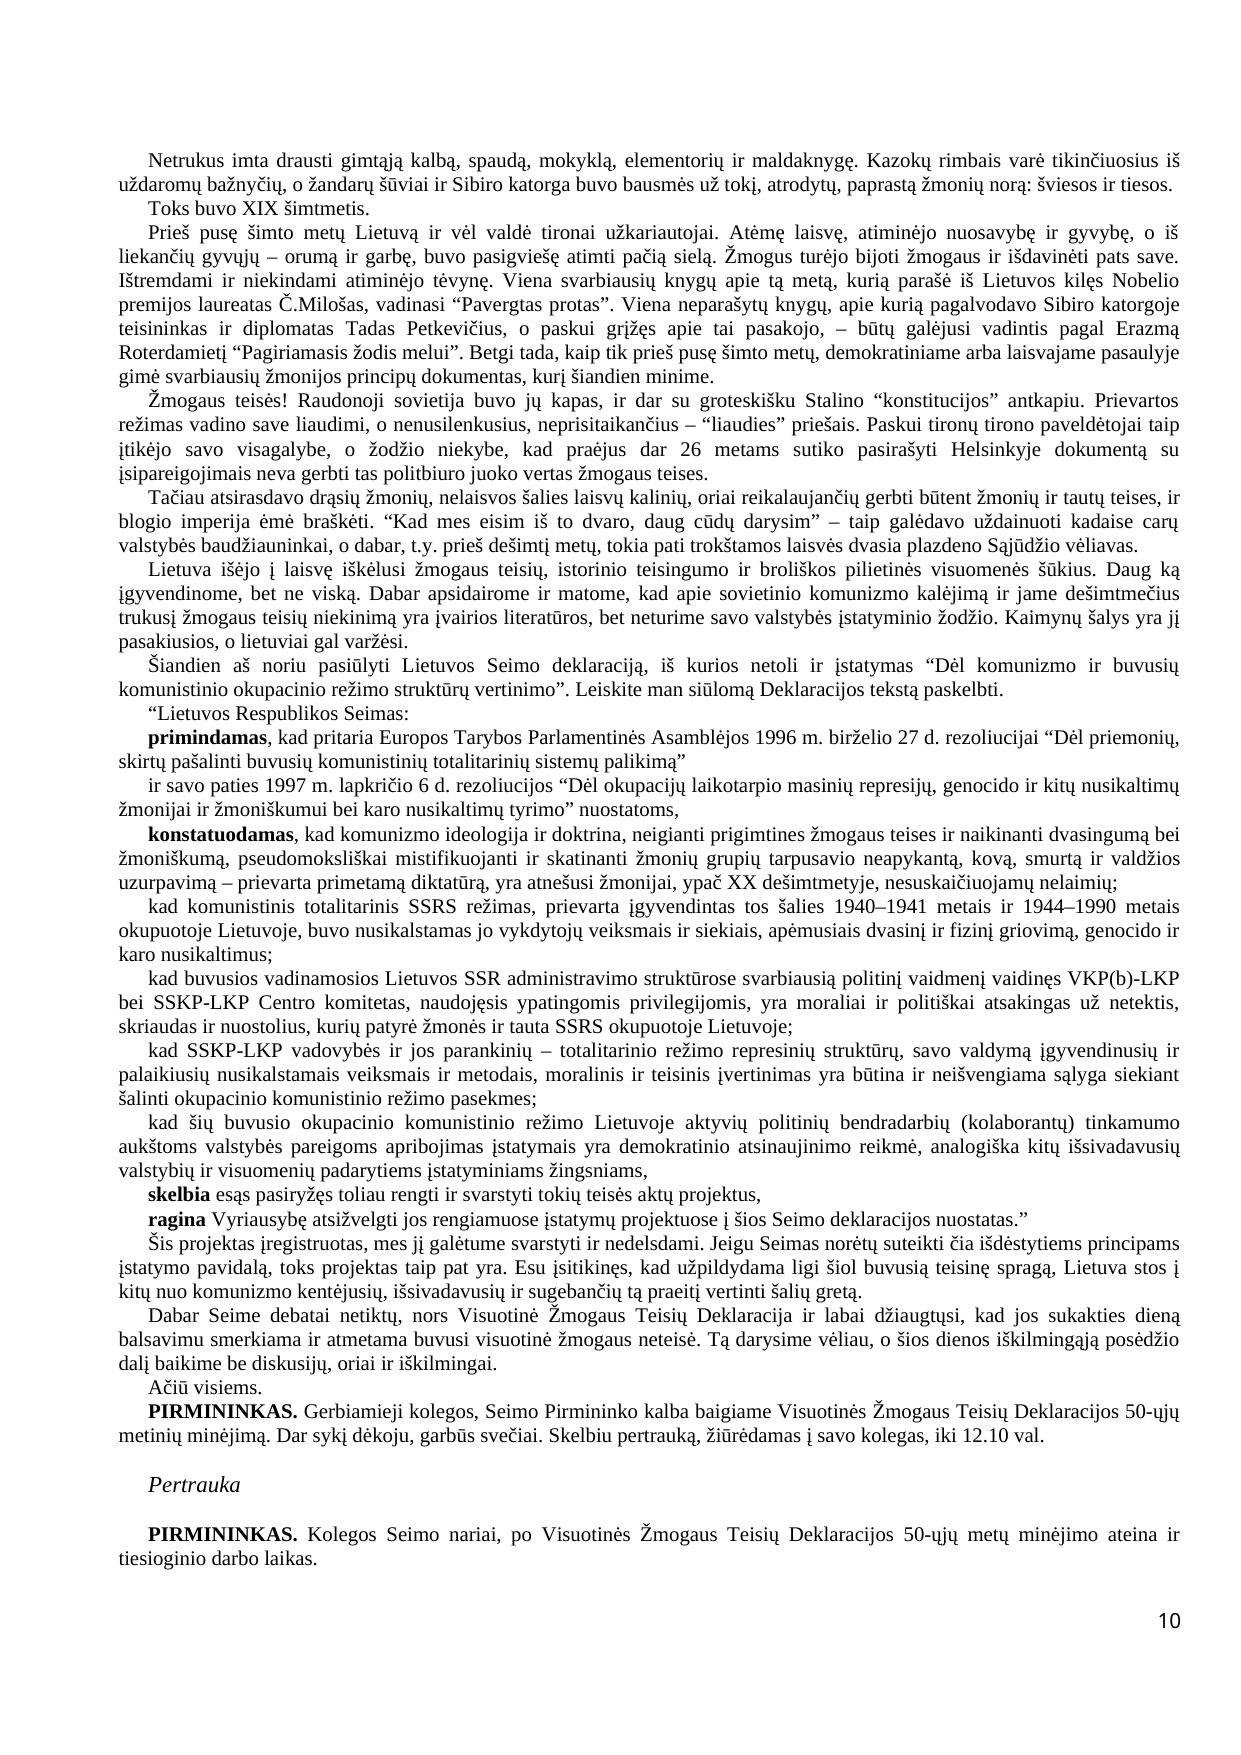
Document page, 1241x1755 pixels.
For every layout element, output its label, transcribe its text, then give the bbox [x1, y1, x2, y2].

text konstatuodamas, kad komunizmo ideologija ir doktrina, neigianti prigimtines žmogaus teises ir naikinanti dvasingumą bei žmoniškumą, pseudomoksliškai mistifikuojanti ir skatinanti žmonių grupių tarpusavio neapykantą, kovą, smurtą ir valdžios uzurpavimą – prievarta primetamą diktatūrą, yra atnešusi žmonijai, ypač XX dešimtmetyje, nesuskaičiuojamų nelaimių; [118, 821, 1181, 894]
text Netrukus imta drausti gimtąją kalbą, spaudą, mokyklą, elementorių ir maldaknygę. Kazokų rimbais varė tikinčiuosius iš uždaromų bažnyčių, o žandarų šūviai ir Sibiro katorga buvo bausmės už tokį, atrodytų, paprastą žmonių norą: šviesos ir tiesos. [118, 148, 1181, 196]
text Prieš pusę šimto metų Lietuvą ir vėl valdė tironai užkariautojai. Atėmę laisvę, atiminėjo nuosavybę ir gyvybę, o iš liekančių gyvųjų – orumą ir garbę, buvo pasigviešę atimti pačią sielą. Žmogus turėjo bijoti žmogaus ir išdavinėti pats save. Ištremdami ir niekindami atiminėjo tėvynę. Viena svarbiausių knygų apie tą metą, kurią parašė iš Lietuvos kilęs Nobelio premijos laureatas Č.Milošas, vadinasi “Pavergtas protas”. Viena neparašytų knygų, apie kurią pagalvodavo Sibiro katorgoje teisininkas ir diplomatas Tadas Petkevičius, o paskui grįžęs apie tai pasakojo, – būtų galėjusi vadintis pagal Erazmą Roterdamietį “Pagiriamasis žodis melui”. Betgi tada, kaip tik prieš pusę šimto metų, demokratiniame arba laisvajame pasaulyje gimė svarbiausių žmonijos principų dokumentas, kurį šiandien minime. [118, 220, 1181, 388]
text PIRMININKAS. Kolegos Seimo nariai, po Visuotinės Žmogaus Teisių Deklaracijos 50-ųjų metų minėjimo ateina ir tiesioginio darbo laikas. [118, 1522, 1181, 1570]
text Tačiau atsirasdavo drąsių žmonių, nelaisvos šalies laisvų kalinių, oriai reikalaujančių gerbti būtent žmonių ir tautų teises, ir blogio imperija ėmė braškėti. “Kad mes eisim iš to dvaro, daug cūdų darysim” – taip galėdavo uždainuoti kadaise carų valstybės baudžiauninkai, o dabar, t.y. prieš dešimtį metų, tokia pati trokštamos laisvės dvasia plazdeno Sąjūdžio vėliavas. [118, 484, 1181, 557]
text Pertrauka [118, 1471, 1181, 1497]
text skelbia esąs pasiryžęs toliau rengti ir svarstyti tokių teisės aktų projektus, [118, 1182, 1181, 1206]
text ir savo paties 1997 m. lapkričio 6 d. rezoliucijos “Dėl okupacijų laikotarpio masinių represijų, genocido ir kitų nusikaltimų žmonijai ir žmoniškumui bei karo nusikaltimų tyrimo” nuostatoms, [118, 773, 1181, 821]
text PIRMININKAS. Gerbiamieji kolegos, Seimo Pirmininko kalba baigiame Visuotinės Žmogaus Teisių Deklaracijos 50-ųjų metinių minėjimą. Dar sykį dėkoju, garbūs svečiai. Skelbiu pertrauką, žiūrėdamas į savo kolegas, iki 12.10 val. [118, 1399, 1181, 1447]
text Šis projektas įregistruotas, mes jį galėtume svarstyti ir nedelsdami. Jeigu Seimas norėtų suteikti čia išdėstytiems principams įstatymo pavidalą, toks projektas taip pat yra. Esu įsitikinęs, kad užpildydama ligi šiol buvusią teisinę spragą, Lietuva stos į kitų nuo komunizmo kentėjusių, išsivadavusių ir sugebančių tą praeitį vertinti šalių gretą. [118, 1231, 1181, 1303]
text ragina Vyriausybę atsižvelgti jos rengiamuose įstatymų projektuose į šios Seimo deklaracijos nuostatas.” [118, 1206, 1181, 1231]
text Dabar Seime debatai netiktų, nors Visuotinė Žmogaus Teisių Deklaracija ir labai džiaugtųsi, kad jos sukakties dieną balsavimu smerkiama ir atmetama buvusi visuotinė žmogaus neteisė. Tą darysime vėliau, o šios dienos iškilmingąją posėdžio dalį baikime be diskusijų, oriai ir iškilmingai. [118, 1303, 1181, 1375]
text kad SSKP-LKP vadovybės ir jos parankinių – totalitarinio režimo represinių struktūrų, savo valdymą įgyvendinusių ir palaikiusių nusikalstamais veiksmais ir metodais, moralinis ir teisinis įvertinimas yra būtina ir neišvengiama sąlyga siekiant šalinti okupacinio komunistinio režimo pasekmes; [118, 1038, 1181, 1110]
text kad komunistinis totalitarinis SSRS režimas, prievarta įgyvendintas tos šalies 1940–1941 metais ir 1944–1990 metais okupuotoje Lietuvoje, buvo nusikalstamas jo vykdytojų veiksmais ir siekiais, apėmusiais dvasinį ir fizinį griovimą, genocido ir karo nusikaltimus; [118, 894, 1181, 966]
text kad šių buvusio okupacinio komunistinio režimo Lietuvoje aktyvių politinių bendradarbių (kolaborantų) tinkamumo aukštoms valstybės pareigoms apribojimas įstatymais yra demokratinio atsinaujinimo reikmė, analogiška kitų išsivadavusių valstybių ir visuomenių padarytiems įstatyminiams žingsniams, [118, 1110, 1181, 1182]
text Šiandien aš noriu pasiūlyti Lietuvos Seimo deklaraciją, iš kurios netoli ir įstatymas “Dėl komunizmo ir buvusių komunistinio okupacinio režimo struktūrų vertinimo”. Leiskite man siūlomą Deklaracijos tekstą paskelbti. [118, 653, 1181, 701]
text “Lietuvos Respublikos Seimas: [118, 701, 1181, 725]
text Ačiū visiems. [118, 1375, 1181, 1399]
text Lietuva išėjo į laisvę iškėlusi žmogaus teisių, istorinio teisingumo ir broliškos pilietinės visuomenės šūkius. Daug ką įgyvendinome, bet ne viską. Dabar apsidairome ir matome, kad apie sovietinio komunizmo kalėjimą ir jame dešimtmečius trukusį žmogaus teisių niekinimą yra įvairios literatūros, bet neturime savo valstybės įstatyminio žodžio. Kaimynų šalys yra jį pasakiusios, o lietuviai gal varžėsi. [118, 557, 1181, 653]
text kad buvusios vadinamosios Lietuvos SSR administravimo struktūrose svarbiausią politinį vaidmenį vaidinęs VKP(b)-LKP bei SSKP-LKP Centro komitetas, naudojęsis ypatingomis privilegijomis, yra moraliai ir politiškai atsakingas už netektis, skriaudas ir nuostolius, kurių patyrė žmonės ir tauta SSRS okupuotoje Lietuvoje; [118, 966, 1181, 1038]
text primindamas, kad pritaria Europos Tarybos Parlamentinės Asamblėjos 1996 m. birželio 27 d. rezoliucijai “Dėl priemonių, skirtų pašalinti buvusių komunistinių totalitarinių sistemų palikimą” [118, 725, 1181, 773]
text Toks buvo XIX šimtmetis. [118, 196, 1181, 220]
text Žmogaus teisės! Raudonoji sovietija buvo jų kapas, ir dar su groteskišku Stalino “konstitucijos” antkapiu. Prievartos režimas vadino save liaudimi, o nenusilenkusius, neprisitaikančius – “liaudies” priešais. Paskui tironų tirono paveldėtojai taip įtikėjo savo visagalybe, o žodžio niekybe, kad praėjus dar 26 metams sutiko pasirašyti Helsinkyje dokumentą su įsipareigojimais neva gerbti tas politbiuro juoko vertas žmogaus teises. [118, 388, 1181, 484]
